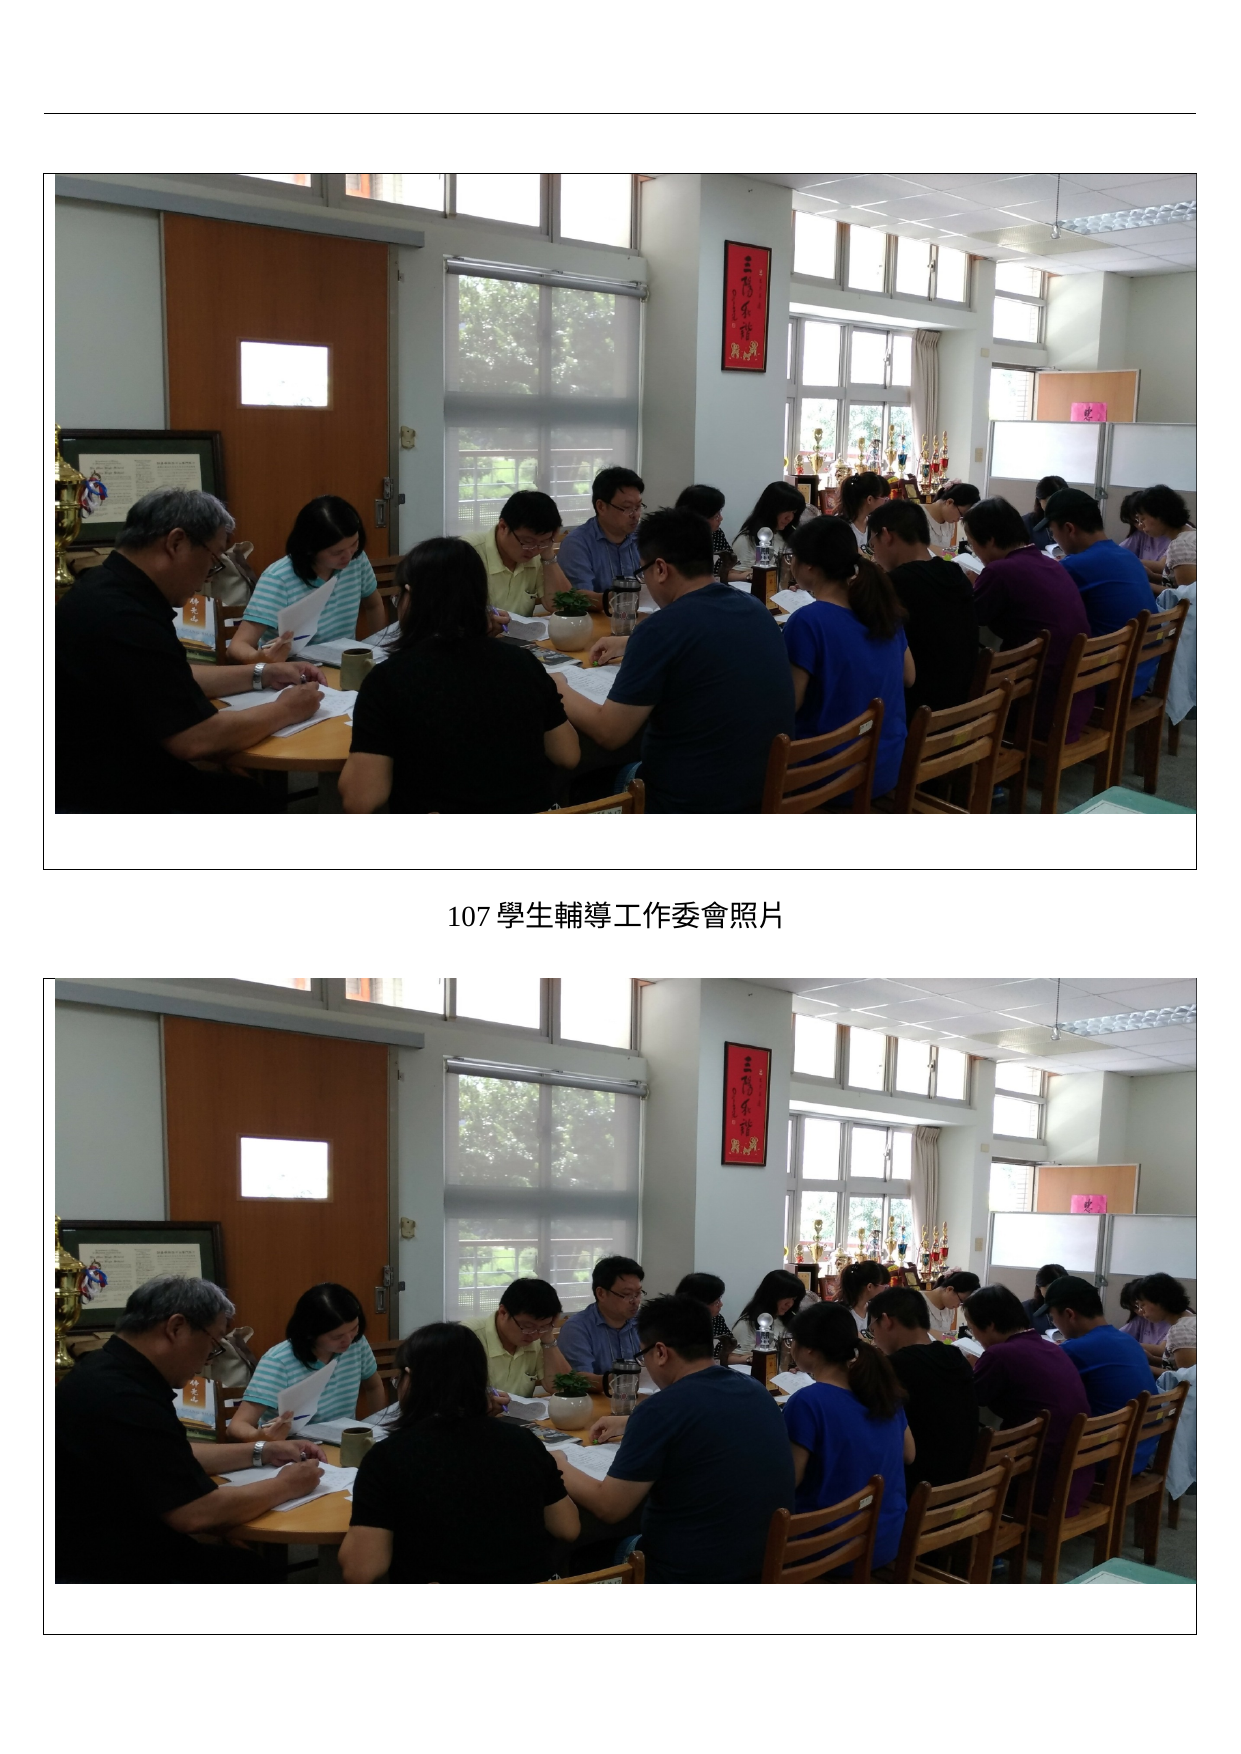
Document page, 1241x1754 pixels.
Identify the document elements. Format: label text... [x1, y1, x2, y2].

table_cell [44, 174, 1196, 868]
table_cell [44, 979, 1196, 1634]
table_cell [44, 114, 1196, 173]
picture [55, 174, 1197, 814]
table_cell 107學生輔導工作委會照片 [44, 870, 1196, 978]
picture [55, 978, 1197, 1584]
